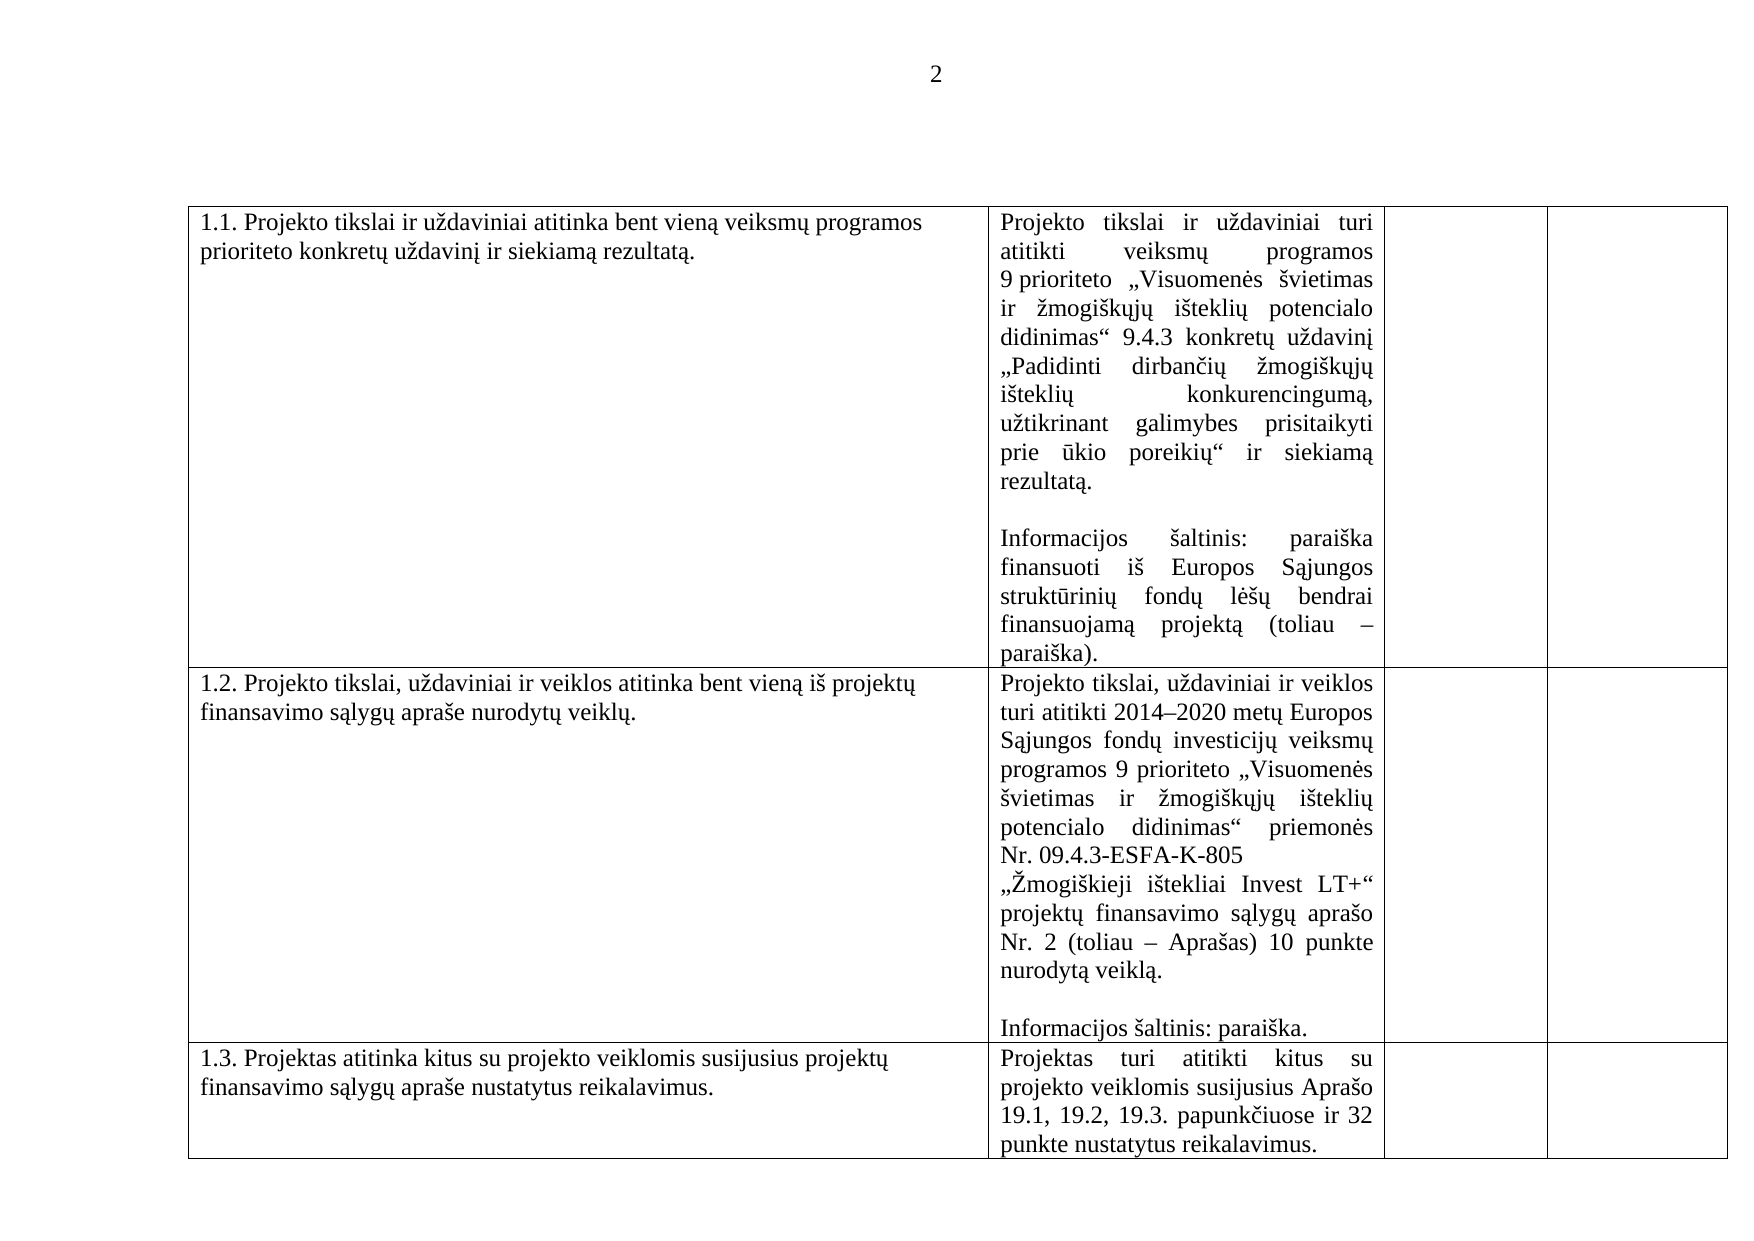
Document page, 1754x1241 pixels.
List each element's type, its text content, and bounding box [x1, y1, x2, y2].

table_cell [1548, 668, 1727, 1042]
table_header [1385, 207, 1547, 667]
table_cell Projekto tikslai, uždaviniai ir veiklos turi atitikti 2014–2020 metų Europos Sąjungos fondų investicijų veiksmų programos 9 prioriteto „Visuomenės švietimas ir žmogiškųjų išteklių potencialo didinimas“ priemonės Nr. 09.4.3-ESFA-K-805 „Žmogiškieji ištekliai Invest LT+“ projektų finansavimo sąlygų aprašo Nr. 2 (toliau – Aprašas) 10 punkte nurodytą veiklą. Informacijos šaltinis: paraiška. [989, 668, 1384, 1042]
table_cell [1385, 668, 1547, 1042]
table_cell Projektas turi atitikti kitus su projekto veiklomis susijusius Aprašo 19.1, 19.2, 19.3. papunkčiuose ir 32 punkte nustatytus reikalavimus. [989, 1043, 1384, 1158]
table_cell [1385, 1043, 1547, 1158]
table_header 1.1. Projekto tikslai ir uždaviniai atitinka bent vieną veiksmų programos prioriteto konkretų uždavinį ir siekiamą rezultatą. [189, 207, 988, 667]
table_cell [1548, 1043, 1727, 1158]
table_header Projekto tikslai ir uždaviniai turi atitikti veiksmų programos 9 prioriteto „Visuomenės švietimas ir žmogiškųjų išteklių potencialo didinimas“ 9.4.3 konkretų uždavinį „Padidinti dirbančių žmogiškųjų išteklių konkurencingumą, užtikrinant galimybes prisitaikyti prie ūkio poreikių“ ir siekiamą rezultatą. Informacijos šaltinis: paraiška finansuoti iš Europos Sąjungos struktūrinių fondų lėšų bendrai finansuojamą projektą (toliau – paraiška). [989, 207, 1384, 667]
table_cell 1.2. Projekto tikslai, uždaviniai ir veiklos atitinka bent vieną iš projektų finansavimo sąlygų apraše nurodytų veiklų. [189, 668, 988, 1042]
table_header [1548, 207, 1727, 667]
table_cell 1.3. Projektas atitinka kitus su projekto veiklomis susijusius projektų finansavimo sąlygų apraše nustatytus reikalavimus. [189, 1043, 988, 1158]
